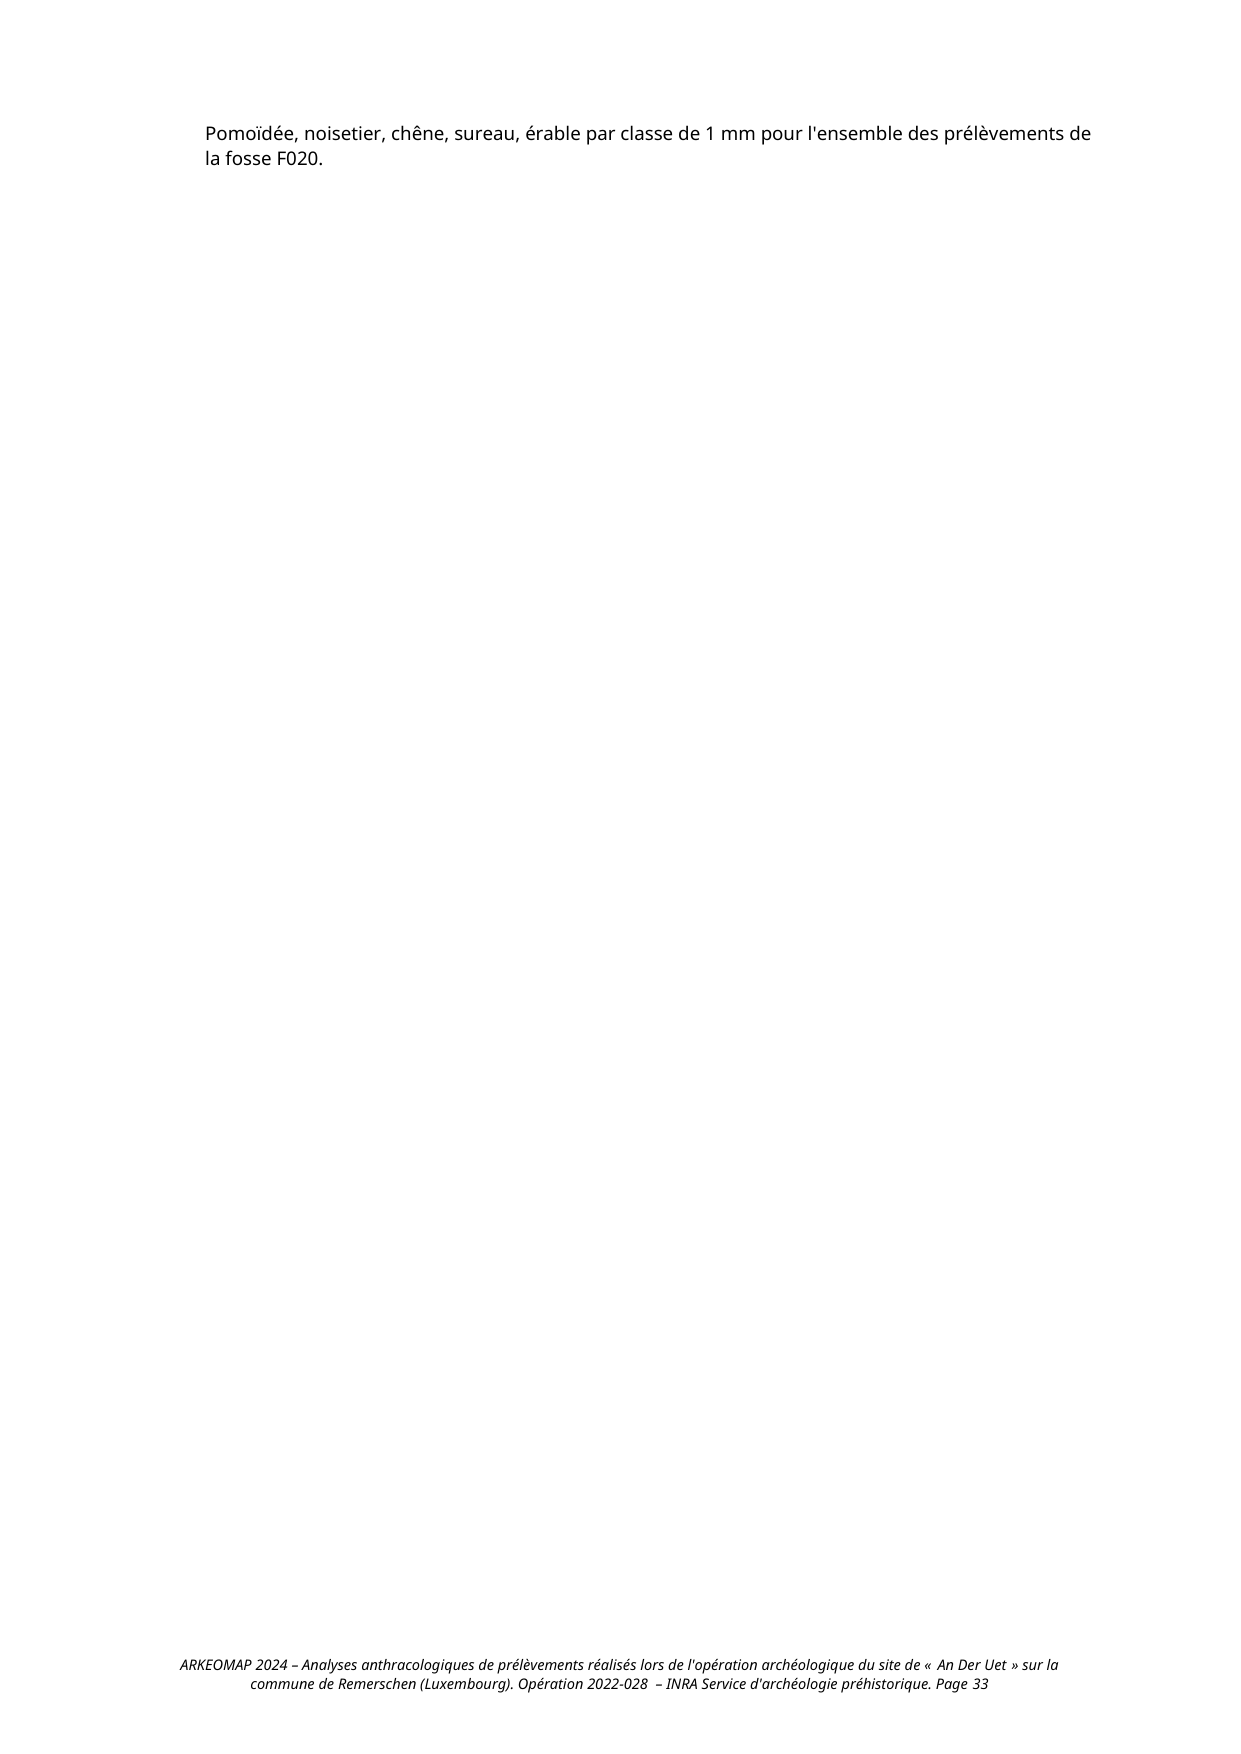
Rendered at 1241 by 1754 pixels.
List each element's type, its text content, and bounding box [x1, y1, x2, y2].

text Fig. 26 – Distribution des rayons mesurés ou des positions radiales calculées pour les fragments de Pomoïdée, noisetier, chêne, sureau, érable par classe de 1 mm pour l'ensemble des prélèvements de la fosse F020. [205, 120, 1092, 171]
